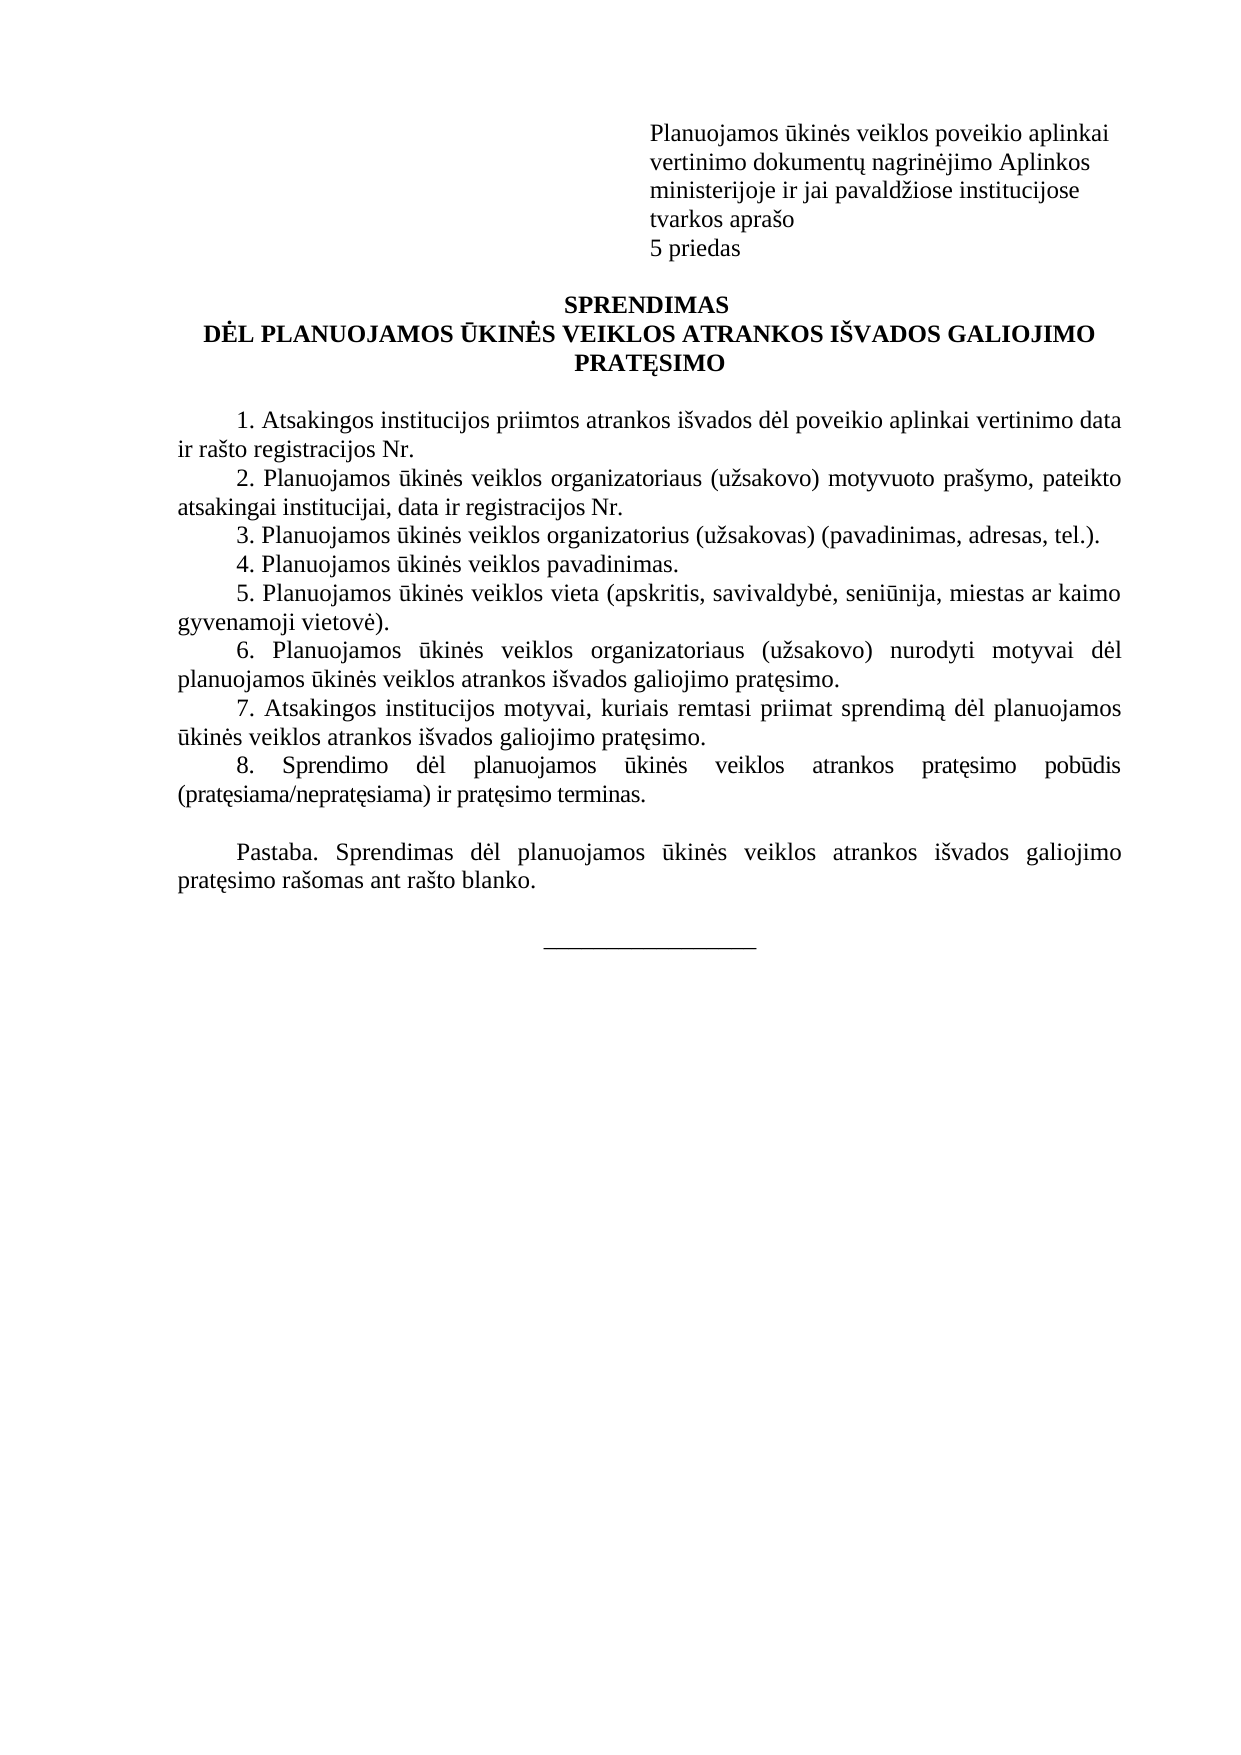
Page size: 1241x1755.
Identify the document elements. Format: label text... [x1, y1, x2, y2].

text 4. Planuojamos ūkinės veiklos pavadinimas. [177, 549, 1122, 578]
text SPRENDIMAS [177, 291, 1122, 319]
text ministerijoje ir jai pavaldžiose institucijose [649, 176, 1122, 204]
text 5. Planuojamos ūkinės veiklos vieta (apskritis, savivaldybė, seniūnija, miestas ar kaimo gyvenamoji vietovė). [177, 578, 1122, 636]
text 8. Sprendimo dėl planuojamos ūkinės veiklos atrankos pratęsimo pobūdis (pratęsiama/nepratęsiama) ir pratęsimo terminas. [177, 751, 1122, 808]
text 2. Planuojamos ūkinės veiklos organizatoriaus (užsakovo) motyvuoto prašymo, pateikto atsakingai institucijai, data ir registracijos Nr. [177, 463, 1122, 521]
text 1. Atsakingos institucijos priimtos atrankos išvados dėl poveikio aplinkai vertinimo data ir rašto registracijos Nr. [177, 406, 1122, 463]
text 5 priedas [649, 233, 1122, 262]
text 7. Atsakingos institucijos motyvai, kuriais remtasi priimat sprendimą dėl planuojamos ūkinės veiklos atrankos išvados galiojimo pratęsimo. [177, 693, 1122, 751]
text tvarkos aprašo [649, 204, 1122, 233]
text vertinimo dokumentų nagrinėjimo Aplinkos [649, 147, 1122, 176]
text 6. Planuojamos ūkinės veiklos organizatoriaus (užsakovo) nurodyti motyvai dėl planuojamos ūkinės veiklos atrankos išvados galiojimo pratęsimo. [177, 636, 1122, 693]
text DĖL PLANUOJAMOS ŪKINĖS VEIKLOS ATRANKOS IŠVADOS GALIOJIMO PRATĘSIMO [177, 319, 1122, 377]
text Pastaba. Sprendimas dėl planuojamos ūkinės veiklos atrankos išvados galiojimo pratęsimo rašomas ant rašto blanko. [177, 837, 1122, 894]
text Planuojamos ūkinės veiklos poveikio aplinkai [649, 118, 1122, 147]
text _________________ [177, 923, 1122, 952]
text 3. Planuojamos ūkinės veiklos organizatorius (užsakovas) (pavadinimas, adresas, tel.). [177, 521, 1122, 549]
